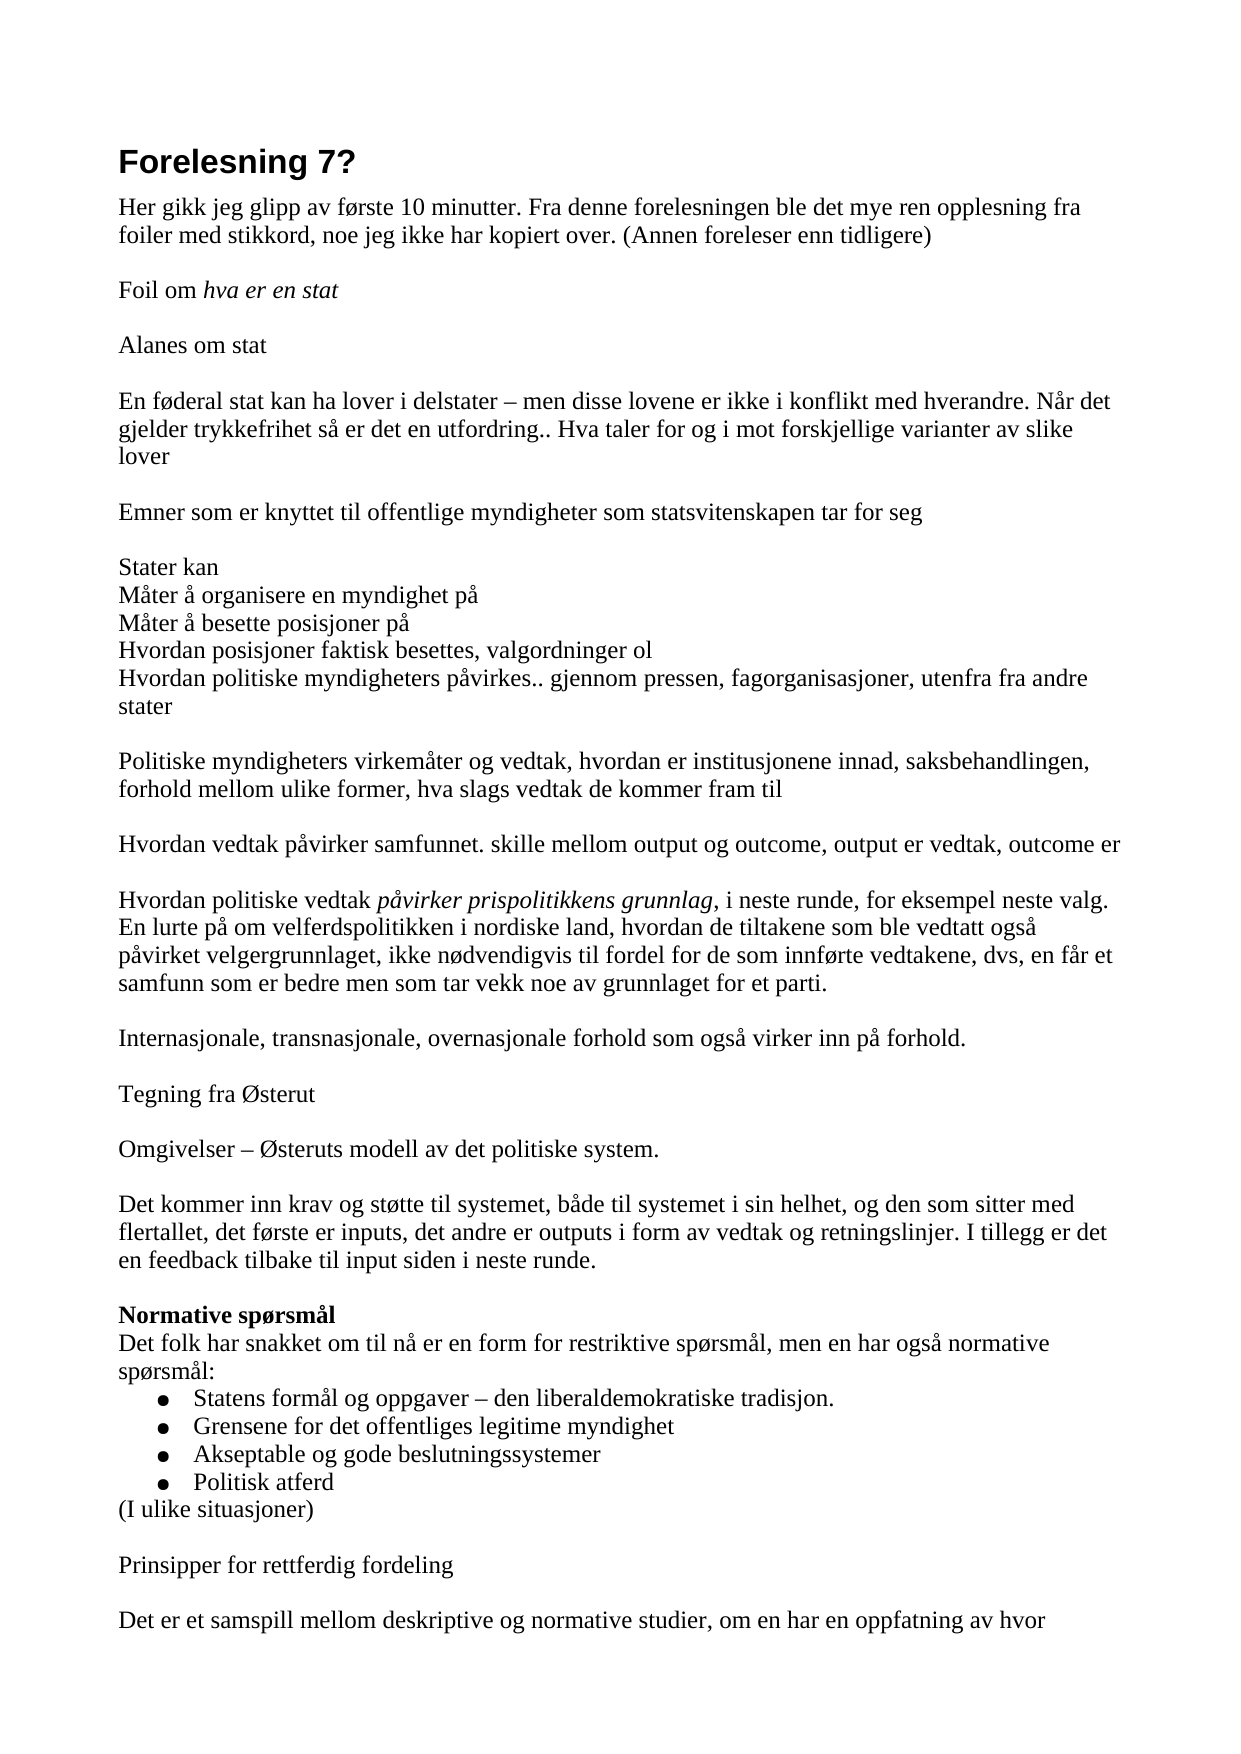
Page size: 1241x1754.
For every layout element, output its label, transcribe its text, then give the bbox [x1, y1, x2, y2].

text Normative spørsmål [118, 1301, 1122, 1329]
text (I ulike situasjoner) [118, 1495, 1122, 1523]
list Grensene for det offentliges legitime myndighet [156, 1412, 1122, 1440]
text Det folk har snakket om til nå er en form for restriktive spørsmål, men en har også normative spørsmål: [118, 1329, 1122, 1384]
text Stater kan [118, 553, 1122, 581]
text Foil om hva er en stat [118, 276, 1122, 304]
text Emner som er knyttet til offentlige myndigheter som statsvitenskapen tar for seg [118, 498, 1122, 526]
text Hvordan politiske vedtak påvirker prispolitikkens grunnlag, i neste runde, for eksempel neste valg. En lurte på om velferdspolitikken i nordiske land, hvordan de tiltakene som ble vedtatt også påvirket velgergrunnlaget, ikke nødvendigvis til fordel for de som innførte vedtakene, dvs, en får et samfunn som er bedre men som tar vekk noe av grunnlaget for et parti. [118, 886, 1122, 997]
subtitle Forelesning 7? [118, 143, 1122, 181]
text Måter å organisere en myndighet på [118, 581, 1122, 609]
text Hvordan vedtak påvirker samfunnet. skille mellom output og outcome, output er vedtak, outcome er [118, 830, 1122, 858]
text Alanes om stat [118, 332, 1122, 359]
text En føderal stat kan ha lover i delstater – men disse lovene er ikke i konflikt med hverandre. Når det gjelder trykkefrihet så er det en utfordring.. Hva taler for og i mot forskjellige varianter av slike lover [118, 387, 1122, 470]
text Politiske myndigheters virkemåter og vedtak, hvordan er institusjonene innad, saksbehandlingen, forhold mellom ulike former, hva slags vedtak de kommer fram til [118, 747, 1122, 803]
text Det er et samspill mellom deskriptive og normative studier, om en har en oppfatning av hvor [118, 1606, 1122, 1634]
list Politisk atferd [156, 1468, 1122, 1495]
text Hvordan posisjoner faktisk besettes, valgordninger ol [118, 636, 1122, 664]
text Det kommer inn krav og støtte til systemet, både til systemet i sin helhet, og den som sitter med flertallet, det første er inputs, det andre er outputs i form av vedtak og retningslinjer. I tillegg er det en feedback tilbake til input siden i neste runde. [118, 1191, 1122, 1274]
list Statens formål og oppgaver – den liberaldemokratiske tradisjon. [156, 1384, 1122, 1412]
text Internasjonale, transnasjonale, overnasjonale forhold som også virker inn på forhold. [118, 1024, 1122, 1052]
list Akseptable og gode beslutningssystemer [156, 1440, 1122, 1468]
text Hvordan politiske myndigheters påvirkes.. gjennom pressen, fagorganisasjoner, utenfra fra andre stater [118, 664, 1122, 719]
text Her gikk jeg glipp av første 10 minutter. Fra denne forelesningen ble det mye ren opplesning fra foiler med stikkord, noe jeg ikke har kopiert over. (Annen foreleser enn tidligere) [118, 193, 1122, 248]
text Omgivelser – Østeruts modell av det politiske system. [118, 1135, 1122, 1163]
text Prinsipper for rettferdig fordeling [118, 1551, 1122, 1578]
text Tegning fra Østerut [118, 1080, 1122, 1107]
text Måter å besette posisjoner på [118, 609, 1122, 636]
